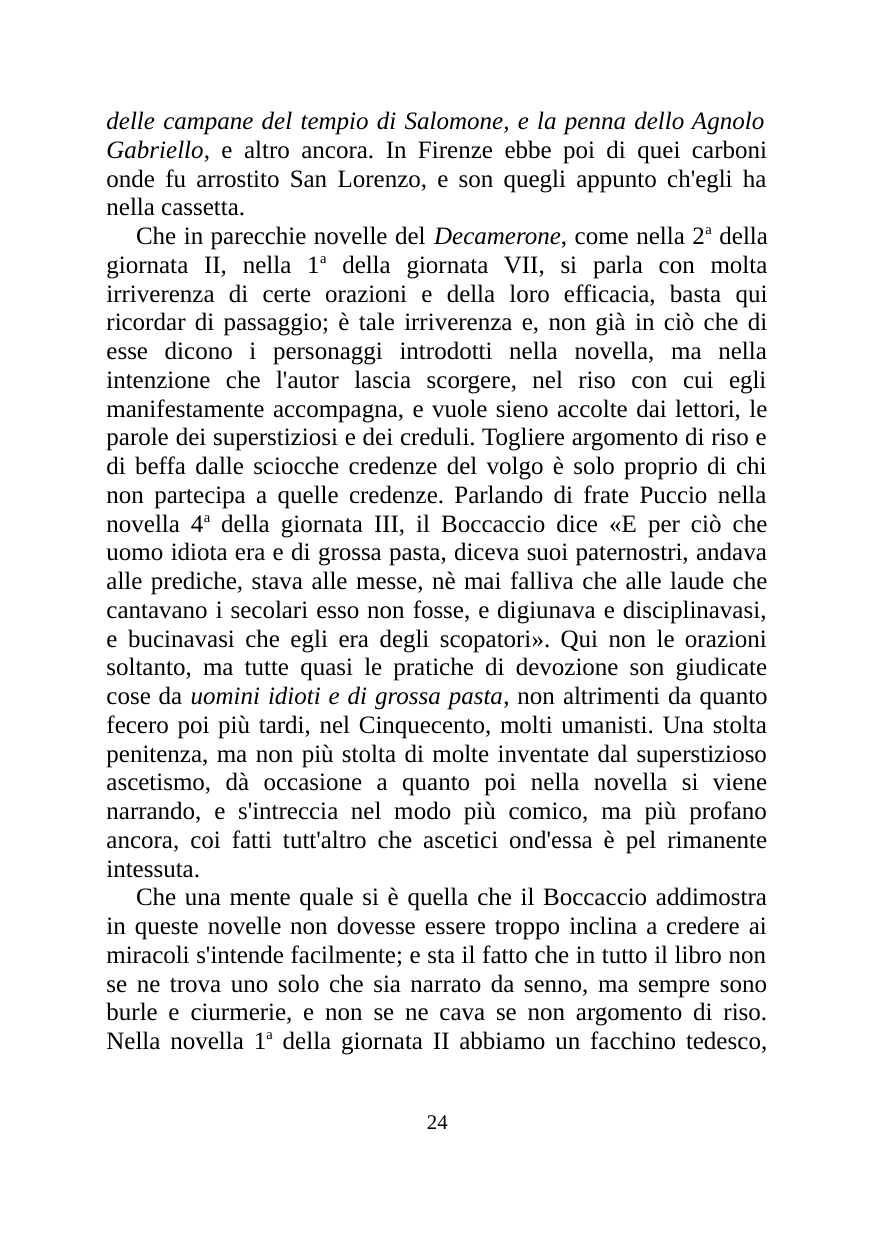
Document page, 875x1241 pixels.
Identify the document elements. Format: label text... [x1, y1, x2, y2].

text Che in parecchie novelle del Decamerone, come nella 2a della giornata II, nella 1a della giornata VII, si parla con molta irriverenza di certe orazioni e della loro efficacia, basta qui ricordar di passaggio; è tale irriverenza e, non già in ciò che di esse dicono i personaggi introdotti nella novella, ma nella intenzione che l'autor lascia scorgere, nel riso con cui egli manifestamente accompagna, e vuole sieno accolte dai lettori, le parole dei superstiziosi e dei creduli. Togliere argomento di riso e di beffa dalle sciocche credenze del volgo è solo proprio di chi non partecipa a quelle credenze. Parlando di frate Puccio nella novella 4a della giornata III, il Boccaccio dice «E per ciò che uomo idiota era e di grossa pasta, diceva suoi paternostri, andava alle prediche, stava alle messe, nè mai falliva che alle laude che cantavano i secolari esso non fosse, e digiunava e disciplinavasi, e bucinavasi che egli era degli scopatori». Qui non le orazioni soltanto, ma tutte quasi le pratiche di devozione son giudicate cose da uomini idioti e di grossa pasta, non altrimenti da quanto fecero poi più tardi, nel Cinquecento, molti umanisti. Una stolta penitenza, ma non più stolta di molte inventate dal superstizioso ascetismo, dà occasione a quanto poi nella novella si viene narrando, e s'intreccia nel modo più comico, ma più profano ancora, coi fatti tutt'altro che ascetici ond'essa è pel rimanente intessuta. [106, 221, 768, 882]
text delle campane del tempio di Salomone, e la penna dello Agnolo Gabriello, e altro ancora. In Firenze ebbe poi di quei carboni onde fu arrostito San Lorenzo, e son quegli appunto ch'egli ha nella cassetta. [106, 106, 768, 221]
text Che una mente quale si è quella che il Boccaccio addimostra in queste novelle non dovesse essere troppo inclina a credere ai miracoli s'intende facilmente; e sta il fatto che in tutto il libro non se ne trova uno solo che sia narrato da senno, ma sempre sono burle e ciurmerie, e non se ne cava se non argomento di riso. Nella novella 1a della giornata II abbiamo un facchino tedesco, [106, 882, 768, 1055]
